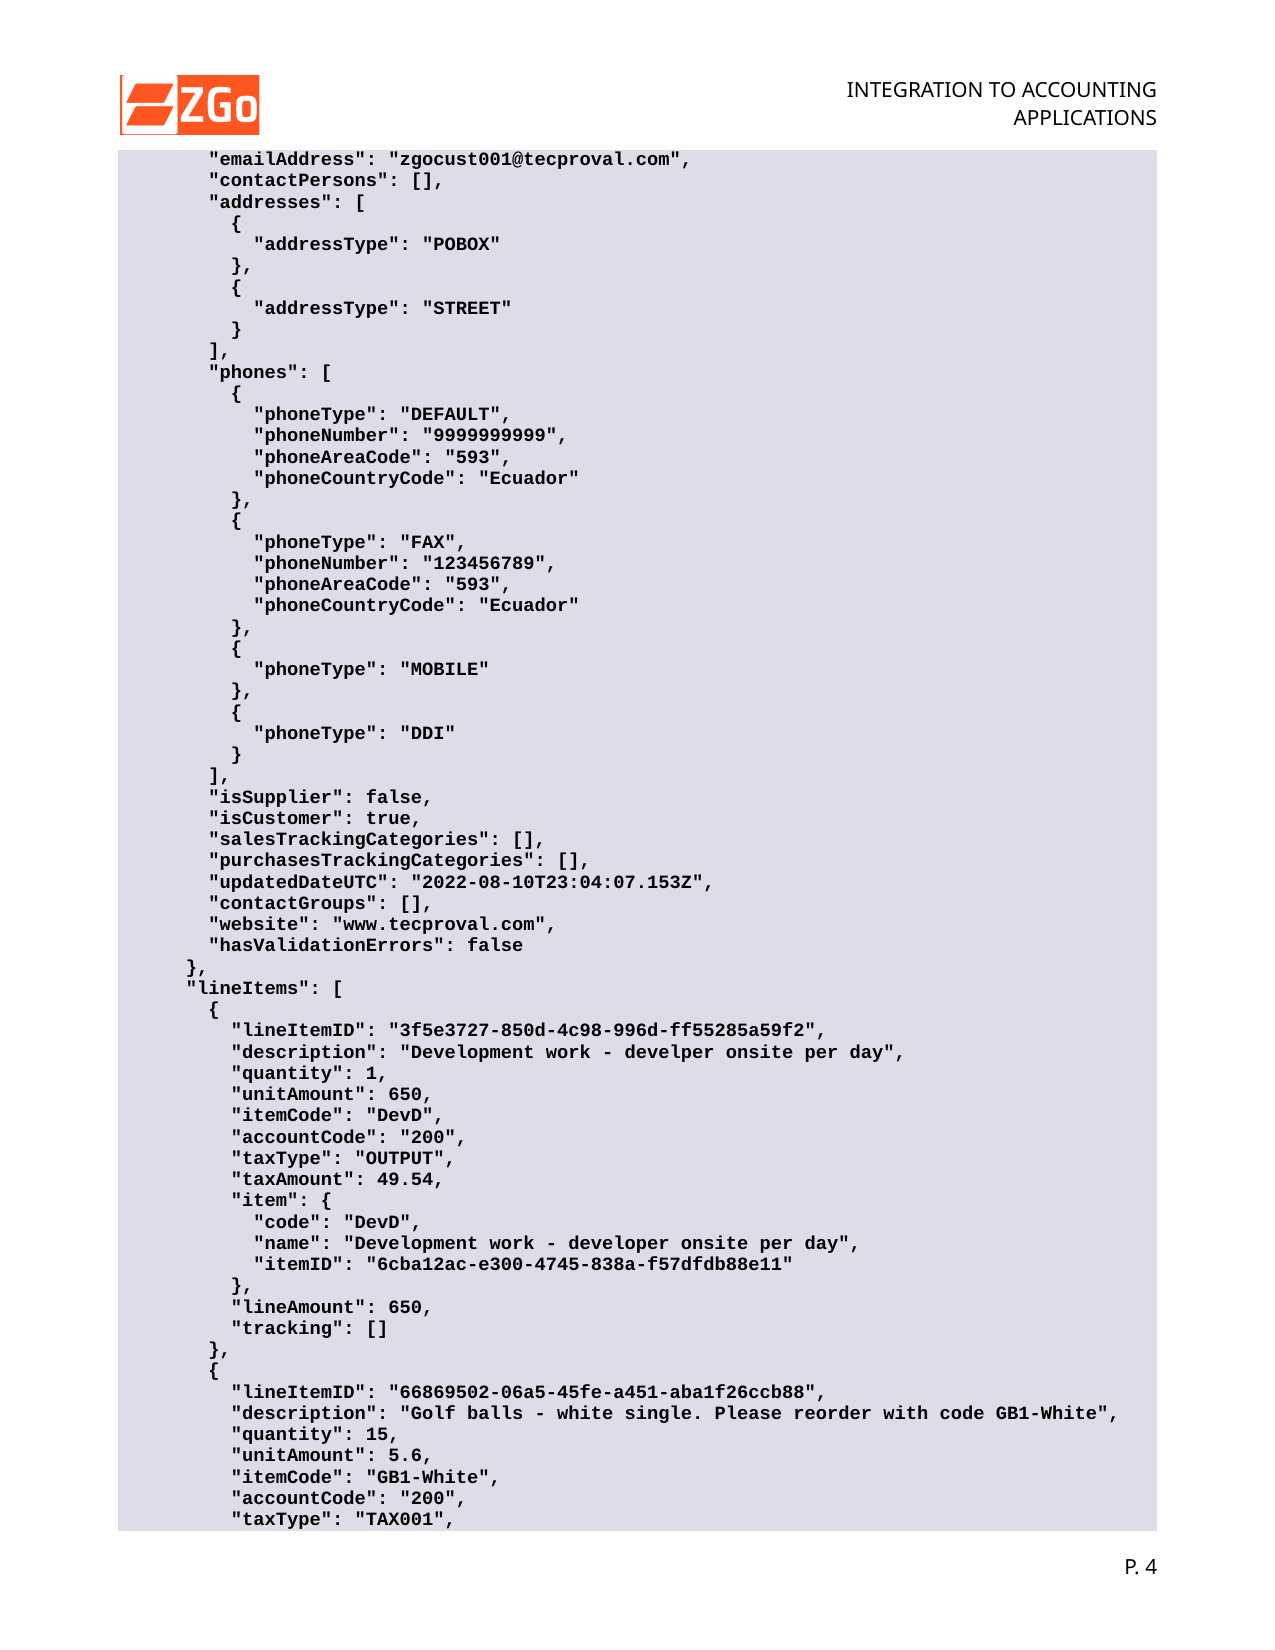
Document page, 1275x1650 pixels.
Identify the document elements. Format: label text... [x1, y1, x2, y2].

picture [120, 75, 260, 135]
text { [118, 511, 1157, 532]
text "phoneType": "MOBILE" [118, 660, 1157, 681]
text "phoneAreaCode": "593", [118, 575, 1157, 596]
text "contactGroups": [], [118, 894, 1157, 915]
text "unitAmount": 5.6, [118, 1446, 1157, 1467]
text "purchasesTrackingCategories": [], [118, 851, 1157, 872]
text "updatedDateUTC": "2022-08-10T23:04:07.153Z", [118, 872, 1157, 894]
text { [118, 1000, 1157, 1021]
text "lineItemID": "66869502-06a5-45fe-a451-aba1f26ccb88", [118, 1382, 1157, 1404]
text ], [118, 766, 1157, 787]
text "phoneCountryCode": "Ecuador" [118, 596, 1157, 617]
text "lineAmount": 650, [118, 1297, 1157, 1319]
text "taxType": "TAX001", [118, 1510, 1157, 1531]
text "phoneType": "FAX", [118, 532, 1157, 554]
text } [118, 745, 1157, 766]
text }, [118, 617, 1157, 639]
text }, [118, 256, 1157, 277]
text { [118, 639, 1157, 660]
text }, [118, 1276, 1157, 1297]
text "salesTrackingCategories": [], [118, 830, 1157, 851]
text "hasValidationErrors": false [118, 936, 1157, 957]
text "quantity": 15, [118, 1425, 1157, 1446]
text "itemCode": "GB1-White", [118, 1467, 1157, 1489]
text { [118, 1361, 1157, 1382]
text "addresses": [ [118, 192, 1157, 214]
text "name": "Development work - developer onsite per day", [118, 1234, 1157, 1255]
text "addressType": "STREET" [118, 299, 1157, 320]
text { [118, 277, 1157, 299]
text "itemCode": "DevD", [118, 1106, 1157, 1127]
text "isSupplier": false, [118, 787, 1157, 809]
text "phoneAreaCode": "593", [118, 447, 1157, 469]
text }, [118, 1340, 1157, 1361]
text "isCustomer": true, [118, 809, 1157, 830]
text "accountCode": "200", [118, 1127, 1157, 1149]
text ], [118, 341, 1157, 362]
text "description": "Golf balls - white single. Please reorder with code GB1-White", [118, 1404, 1157, 1425]
text }, [118, 490, 1157, 511]
text "contactPersons": [], [118, 171, 1157, 192]
text "phoneType": "DDI" [118, 724, 1157, 745]
text { [118, 214, 1157, 235]
text "website": "www.tecproval.com", [118, 915, 1157, 936]
text "taxType": "OUTPUT", [118, 1149, 1157, 1170]
text "phoneType": "DEFAULT", [118, 405, 1157, 426]
text "description": "Development work - develper onsite per day", [118, 1042, 1157, 1064]
text { [118, 384, 1157, 405]
text { [118, 702, 1157, 724]
text "accountCode": "200", [118, 1489, 1157, 1510]
text "unitAmount": 650, [118, 1085, 1157, 1106]
text } [118, 320, 1157, 341]
text "taxAmount": 49.54, [118, 1170, 1157, 1191]
text }, [118, 957, 1157, 979]
text "phones": [ [118, 362, 1157, 384]
text "phoneCountryCode": "Ecuador" [118, 469, 1157, 490]
text "phoneNumber": "123456789", [118, 554, 1157, 575]
text "quantity": 1, [118, 1064, 1157, 1085]
text "itemID": "6cba12ac-e300-4745-838a-f57dfdb88e11" [118, 1255, 1157, 1276]
text "phoneNumber": "9999999999", [118, 426, 1157, 447]
text "emailAddress": "zgocust001@tecproval.com", [118, 150, 1157, 171]
text "code": "DevD", [118, 1212, 1157, 1234]
text "item": { [118, 1191, 1157, 1212]
text "lineItemID": "3f5e3727-850d-4c98-996d-ff55285a59f2", [118, 1021, 1157, 1042]
text "addressType": "POBOX" [118, 235, 1157, 256]
text "lineItems": [ [118, 979, 1157, 1000]
text }, [118, 681, 1157, 702]
text "tracking": [] [118, 1319, 1157, 1340]
